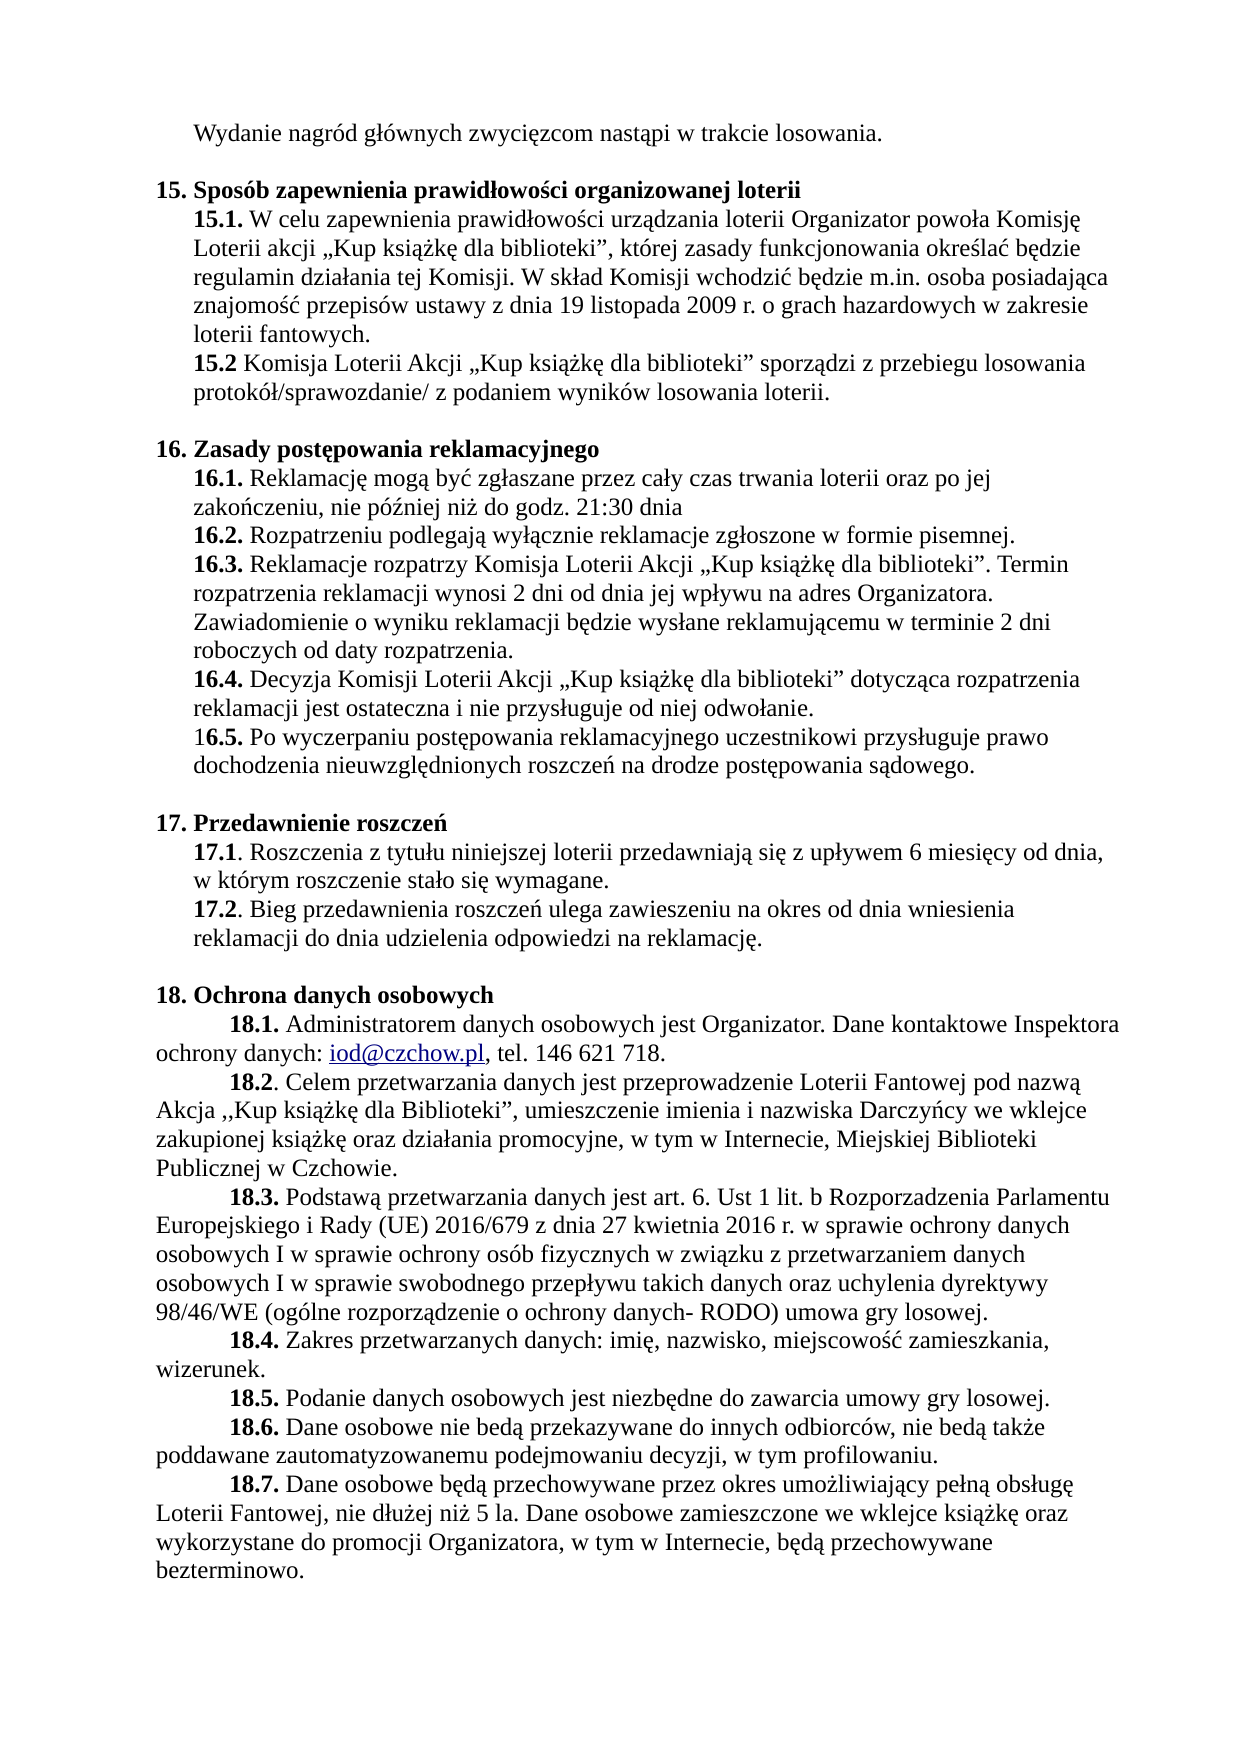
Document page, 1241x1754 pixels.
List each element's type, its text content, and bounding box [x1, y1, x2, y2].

text 16.3. Reklamacje rozpatrzy Komisja Loterii Akcji „Kup książkę dla biblioteki”. Termin rozpatrzenia reklamacji wynosi 2 dni od dnia jej wpływu na adres Organizatora. Zawiadomienie o wyniku reklamacji będzie wysłane reklamującemu w terminie 2 dni roboczych od daty rozpatrzenia. [193, 549, 1122, 664]
text 16.2. Rozpatrzeniu podlegają wyłącznie reklamacje zgłoszone w formie pisemnej. [193, 521, 1122, 549]
text 18. Ochrona danych osobowych [156, 981, 1122, 1009]
text 18.7. Dane osobowe będą przechowywane przez okres umożliwiający pełną obsługę Loterii Fantowej, nie dłużej niż 5 la. Dane osobowe zamieszczone we wklejce książkę oraz wykorzystane do promocji Organizatora, w tym w Internecie, będą przechowywane bezterminowo. [156, 1469, 1122, 1584]
text 18.6. Dane osobowe nie bedą przekazywane do innych odbiorców, nie bedą także poddawane zautomatyzowanemu podejmowaniu decyzji, w tym profilowaniu. [156, 1412, 1122, 1469]
text 16.1. Reklamację mogą być zgłaszane przez cały czas trwania loterii oraz po jej zakończeniu, nie później niż do godz. 21:30 dnia [193, 463, 1122, 521]
text 18.2. Celem przetwarzania danych jest przeprowadzenie Loterii Fantowej pod nazwą Akcja ,,Kup książkę dla Biblioteki”, umieszczenie imienia i nazwiska Darczyńcy we wklejce zakupionej książkę oraz działania promocyjne, w tym w Internecie, Miejskiej Biblioteki Publicznej w Czchowie. [156, 1067, 1122, 1182]
text 18.4. Zakres przetwarzanych danych: imię, nazwisko, miejscowość zamieszkania, wizerunek. [156, 1326, 1122, 1383]
text Wydanie nagród głównych zwycięzcom nastąpi w trakcie losowania. [193, 118, 1122, 147]
text 15.2 Komisja Loterii Akcji „Kup książkę dla biblioteki” sporządzi z przebiegu losowania protokół/sprawozdanie/ z podaniem wyników losowania loterii. [193, 348, 1122, 406]
list Zasady postępowania reklamacyjnego [156, 434, 1122, 463]
text 16.5. Po wyczerpaniu postępowania reklamacyjnego uczestnikowi przysługuje prawo dochodzenia nieuwzględnionych roszczeń na drodze postępowania sądowego. [193, 722, 1122, 779]
list Przedawnienie roszczeń [156, 808, 1122, 837]
text 15.1. W celu zapewnienia prawidłowości urządzania loterii Organizator powoła Komisję Loterii akcji „Kup książkę dla biblioteki”, której zasady funkcjonowania określać będzie regulamin działania tej Komisji. W skład Komisji wchodzić będzie m.in. osoba posiadająca znajomość przepisów ustawy z dnia 19 listopada 2009 r. o grach hazardowych w zakresie loterii fantowych. [193, 204, 1122, 348]
text 17.2. Bieg przedawnienia roszczeń ulega zawieszeniu na okres od dnia wniesienia reklamacji do dnia udzielenia odpowiedzi na reklamację. [193, 894, 1122, 952]
text 17.1. Roszczenia z tytułu niniejszej loterii przedawniają się z upływem 6 miesięcy od dnia, w którym roszczenie stało się wymagane. [193, 837, 1122, 894]
text 18.3. Podstawą przetwarzania danych jest art. 6. Ust 1 lit. b Rozporzadzenia Parlamentu Europejskiego i Rady (UE) 2016/679 z dnia 27 kwietnia 2016 r. w sprawie ochrony danych osobowych I w sprawie ochrony osób fizycznych w związku z przetwarzaniem danych osobowych I w sprawie swobodnego przepływu takich danych oraz uchylenia dyrektywy 98/46/WE (ogólne rozporządzenie o ochrony danych- RODO) umowa gry losowej. [156, 1182, 1122, 1326]
list Sposób zapewnienia prawidłowości organizowanej loterii [156, 176, 1122, 204]
text 18.5. Podanie danych osobowych jest niezbędne do zawarcia umowy gry losowej. [156, 1383, 1122, 1412]
text 18.1. Administratorem danych osobowych jest Organizator. Dane kontaktowe Inspektora ochrony danych: iod@czchow.pl, tel. 146 621 718. [156, 1009, 1122, 1067]
text 16.4. Decyzja Komisji Loterii Akcji „Kup książkę dla biblioteki” dotycząca rozpatrzenia reklamacji jest ostateczna i nie przysługuje od niej odwołanie. [193, 664, 1122, 722]
